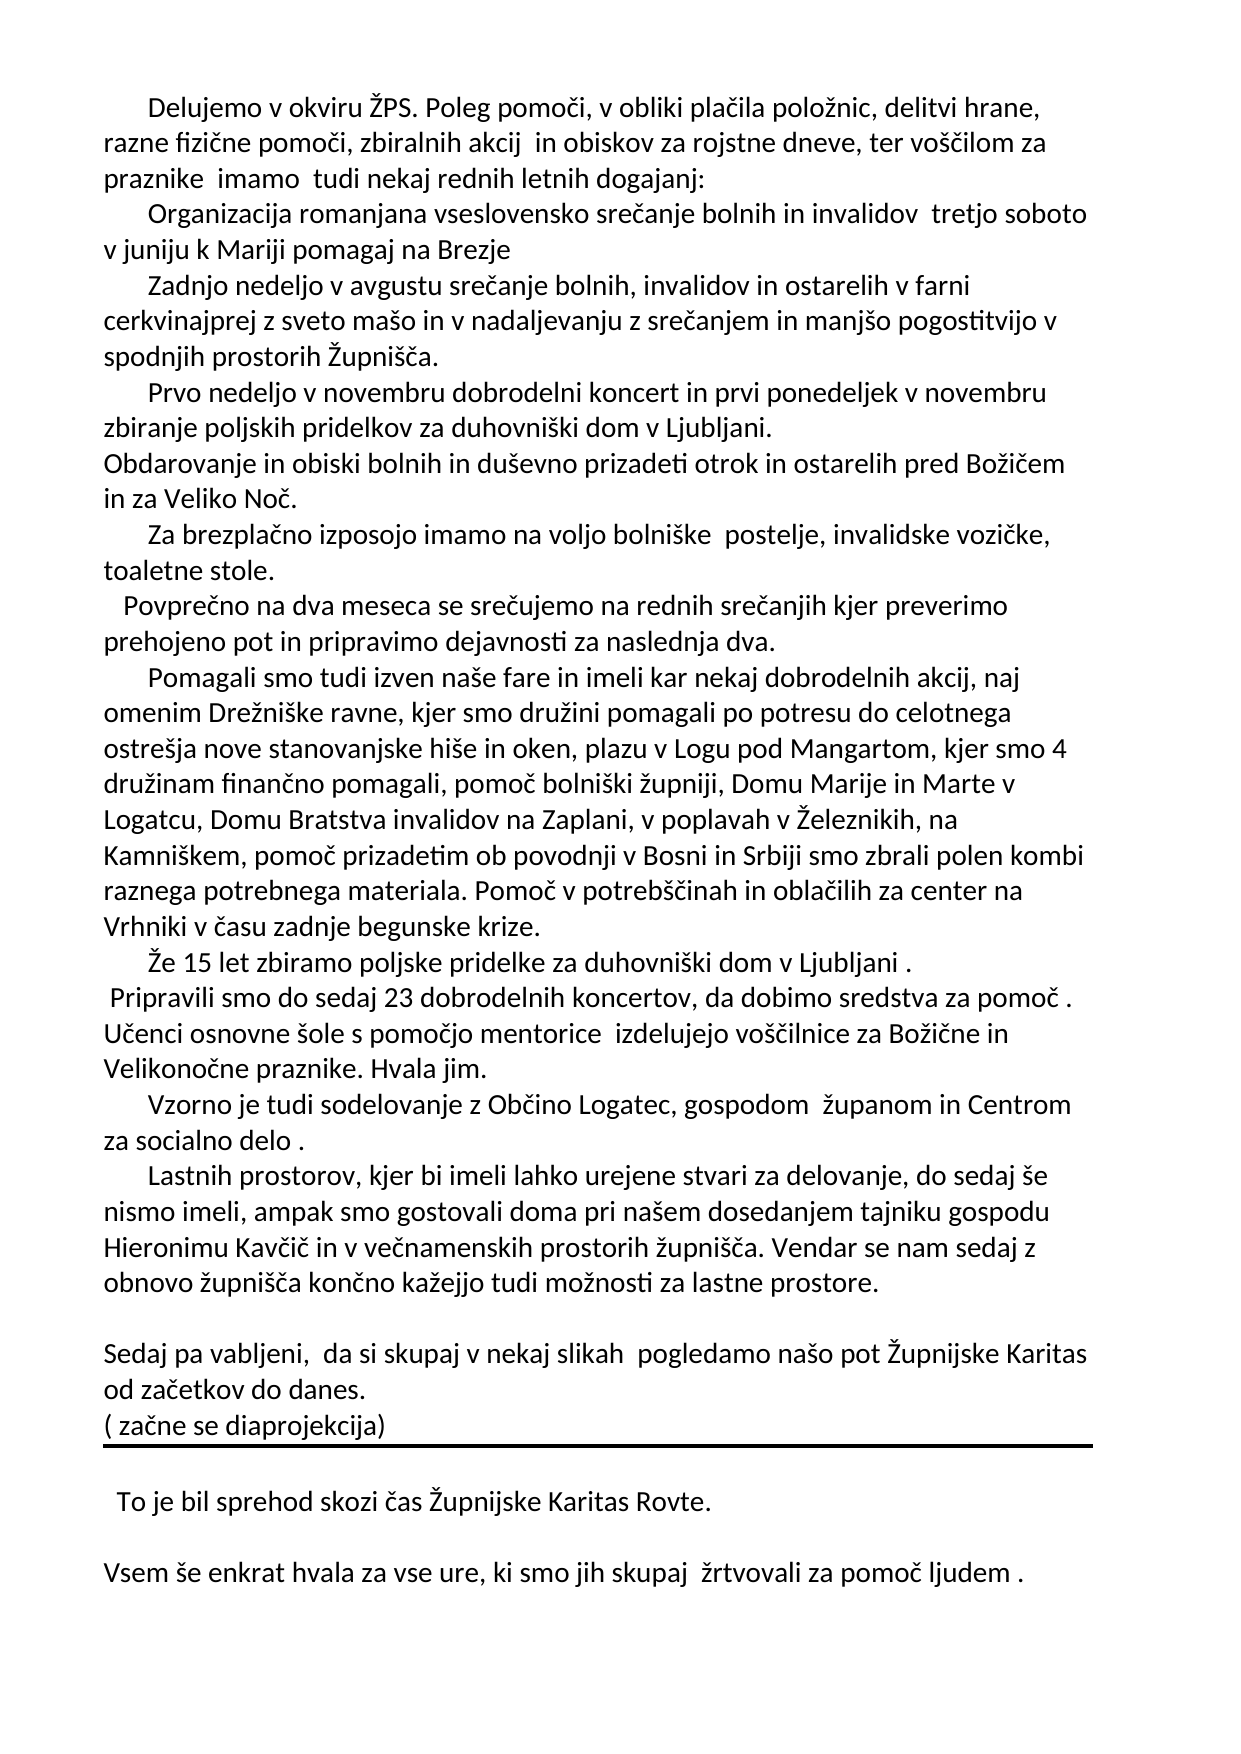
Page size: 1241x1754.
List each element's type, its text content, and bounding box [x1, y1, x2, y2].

text Za brezplačno izposojo imamo na voljo bolniške postelje, invalidske vozičke, toaletne stole. [103, 516, 1093, 587]
text Pripravili smo do sedaj 23 dobrodelnih koncertov, da dobimo sredstva za pomoč . Učenci osnovne šole s pomočjo mentorice izdelujejo voščilnice za Božične in Velikonočne praznike. Hvala jim. [103, 979, 1093, 1086]
text Pomagali smo tudi izven naše fare in imeli kar nekaj dobrodelnih akcij, naj omenim Drežniške ravne, kjer smo družini pomagali po potresu do celotnega ostrešja nove stanovanjske hiše in oken, plazu v Logu pod Mangartom, kjer smo 4 družinam finančno pomagali, pomoč bolniški župniji, Domu Marije in Marte v Logatcu, Domu Bratstva invalidov na Zaplani, v poplavah v Železnikih, na Kamniškem, pomoč prizadetim ob povodnji v Bosni in Srbiji smo zbrali polen kombi raznega potrebnega materiala. Pomoč v potrebščinah in oblačilih za center na Vrhniki v času zadnje begunske krize. [103, 659, 1093, 944]
text Delujemo v okviru ŽPS. Poleg pomoči, v obliki plačila položnic, delitvi hrane, razne fizične pomoči, zbiralnih akcij in obiskov za rojstne dneve, ter voščilom za praznike imamo tudi nekaj rednih letnih dogajanj: [103, 89, 1093, 196]
text Obdarovanje in obiski bolnih in duševno prizadeti otrok in ostarelih pred Božičem in za Veliko Noč. [103, 445, 1093, 516]
text Lastnih prostorov, kjer bi imeli lahko urejene stvari za delovanje, do sedaj še nismo imeli, ampak smo gostovali doma pri našem dosedanjem tajniku gospodu Hieronimu Kavčič in v večnamenskih prostorih župnišča. Vendar se nam sedaj z obnovo župnišča končno kažejjo tudi možnosti za lastne prostore. [103, 1157, 1093, 1300]
text Že 15 let zbiramo poljske pridelke za duhovniški dom v Ljubljani . [103, 944, 1093, 979]
text Zadnjo nedeljo v avgustu srečanje bolnih, invalidov in ostarelih v farni cerkvinajprej z sveto mašo in v nadaljevanju z srečanjem in manjšo pogostitvijo v spodnjih prostorih Župnišča. [103, 267, 1093, 374]
text Sedaj pa vabljeni, da si skupaj v nekaj slikah pogledamo našo pot Župnijske Karitas od začetkov do danes. [103, 1336, 1093, 1407]
text Vzorno je tudi sodelovanje z Občino Logatec, gospodom županom in Centrom za socialno delo . [103, 1086, 1093, 1157]
text Povprečno na dva meseca se srečujemo na rednih srečanjih kjer preverimo prehojeno pot in pripravimo dejavnosti za naslednja dva. [103, 587, 1093, 659]
text Vsem še enkrat hvala za vse ure, ki smo jih skupaj žrtvovali za pomoč ljudem . [103, 1554, 1093, 1590]
text Organizacija romanjana vseslovensko srečanje bolnih in invalidov tretjo soboto v juniju k Mariji pomagaj na Brezje [103, 196, 1093, 267]
text Prvo nedeljo v novembru dobrodelni koncert in prvi ponedeljek v novembru zbiranje poljskih pridelkov za duhovniški dom v Ljubljani. [103, 374, 1093, 445]
text To je bil sprehod skozi čas Župnijske Karitas Rovte. [103, 1483, 1093, 1519]
text ( začne se diaprojekcija) [103, 1407, 1093, 1444]
